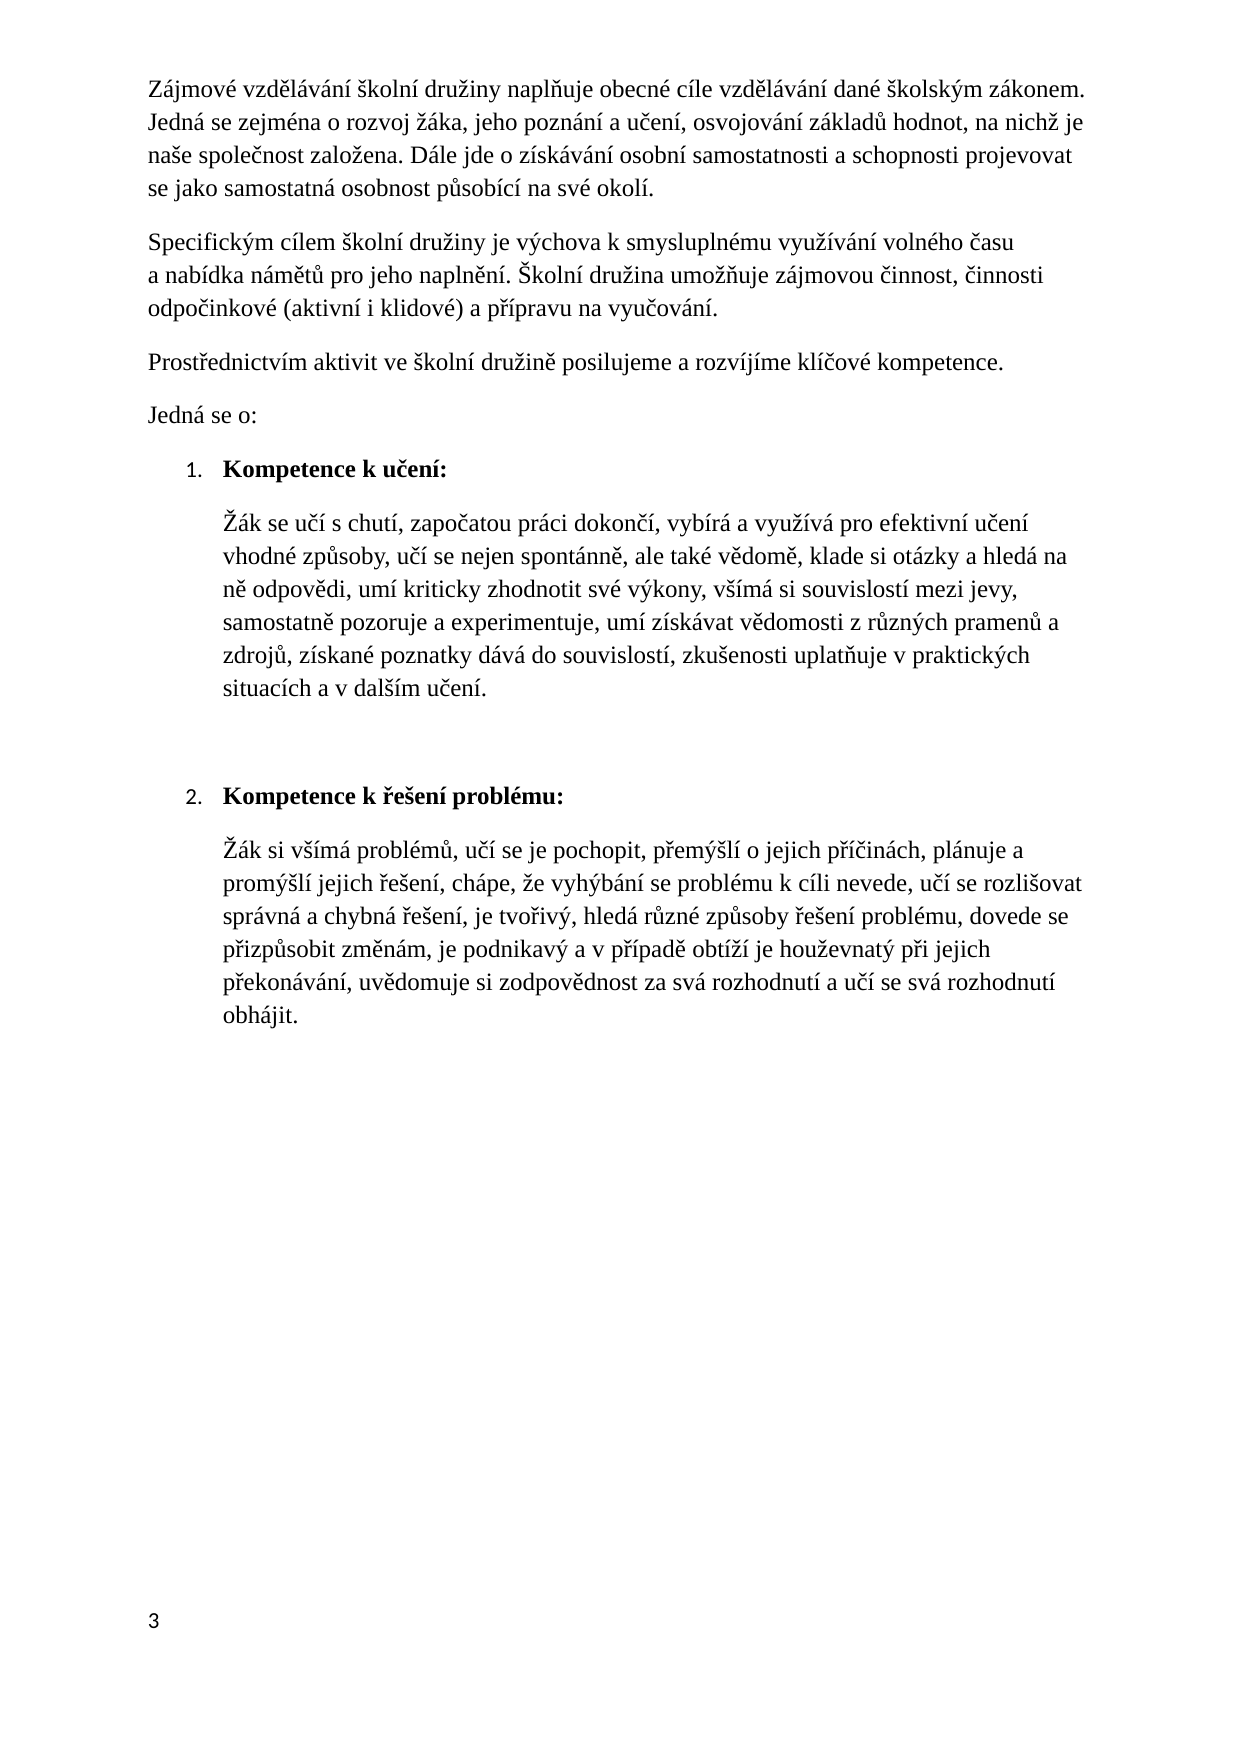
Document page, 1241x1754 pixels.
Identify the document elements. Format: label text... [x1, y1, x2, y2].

list Kompetence k řešení problému: [185, 781, 1093, 810]
text Specifickým cílem školní družiny je výchova k smysluplnému využívání volného času a nabídka námětů pro jeho naplnění. Školní družina umožňuje zájmovou činnost, činnosti odpočinkové (aktivní i klidové) a přípravu na vyučování. [148, 227, 1093, 321]
text Jedná se o: [148, 400, 1093, 429]
text Žák si všímá problémů, učí se je pochopit, přemýšlí o jejich příčinách, plánuje a promýšlí jejich řešení, chápe, že vyhýbání se problému k cíli nevede, učí se rozlišovat správná a chybná řešení, je tvořivý, hledá různé způsoby řešení problému, dovede se přizpůsobit změnám, je podnikavý a v případě obtíží je houževnatý při jejich překonávání, uvědomuje si zodpovědnost za svá rozhodnutí a učí se svá rozhodnutí obhájit. [223, 835, 1093, 1029]
list Kompetence k učení: [185, 454, 1093, 483]
text Zájmové vzdělávání školní družiny naplňuje obecné cíle vzdělávání dané školským zákonem. Jedná se zejména o rozvoj žáka, jeho poznání a učení, osvojování základů hodnot, na nichž je naše společnost založena. Dále jde o získávání osobní samostatnosti a schopnosti projevovat se jako samostatná osobnost působící na své okolí. [148, 74, 1093, 202]
text Žák se učí s chutí, započatou práci dokončí, vybírá a využívá pro efektivní učení vhodné způsoby, učí se nejen spontánně, ale také vědomě, klade si otázky a hledá na ně odpovědi, umí kriticky zhodnotit své výkony, všímá si souvislostí mezi jevy, samostatně pozoruje a experimentuje, umí získávat vědomosti z různých pramenů a zdrojů, získané poznatky dává do souvislostí, zkušenosti uplatňuje v praktických situacích a v dalším učení. [223, 508, 1093, 702]
text Prostřednictvím aktivit ve školní družině posilujeme a rozvíjíme klíčové kompetence. [148, 347, 1093, 375]
